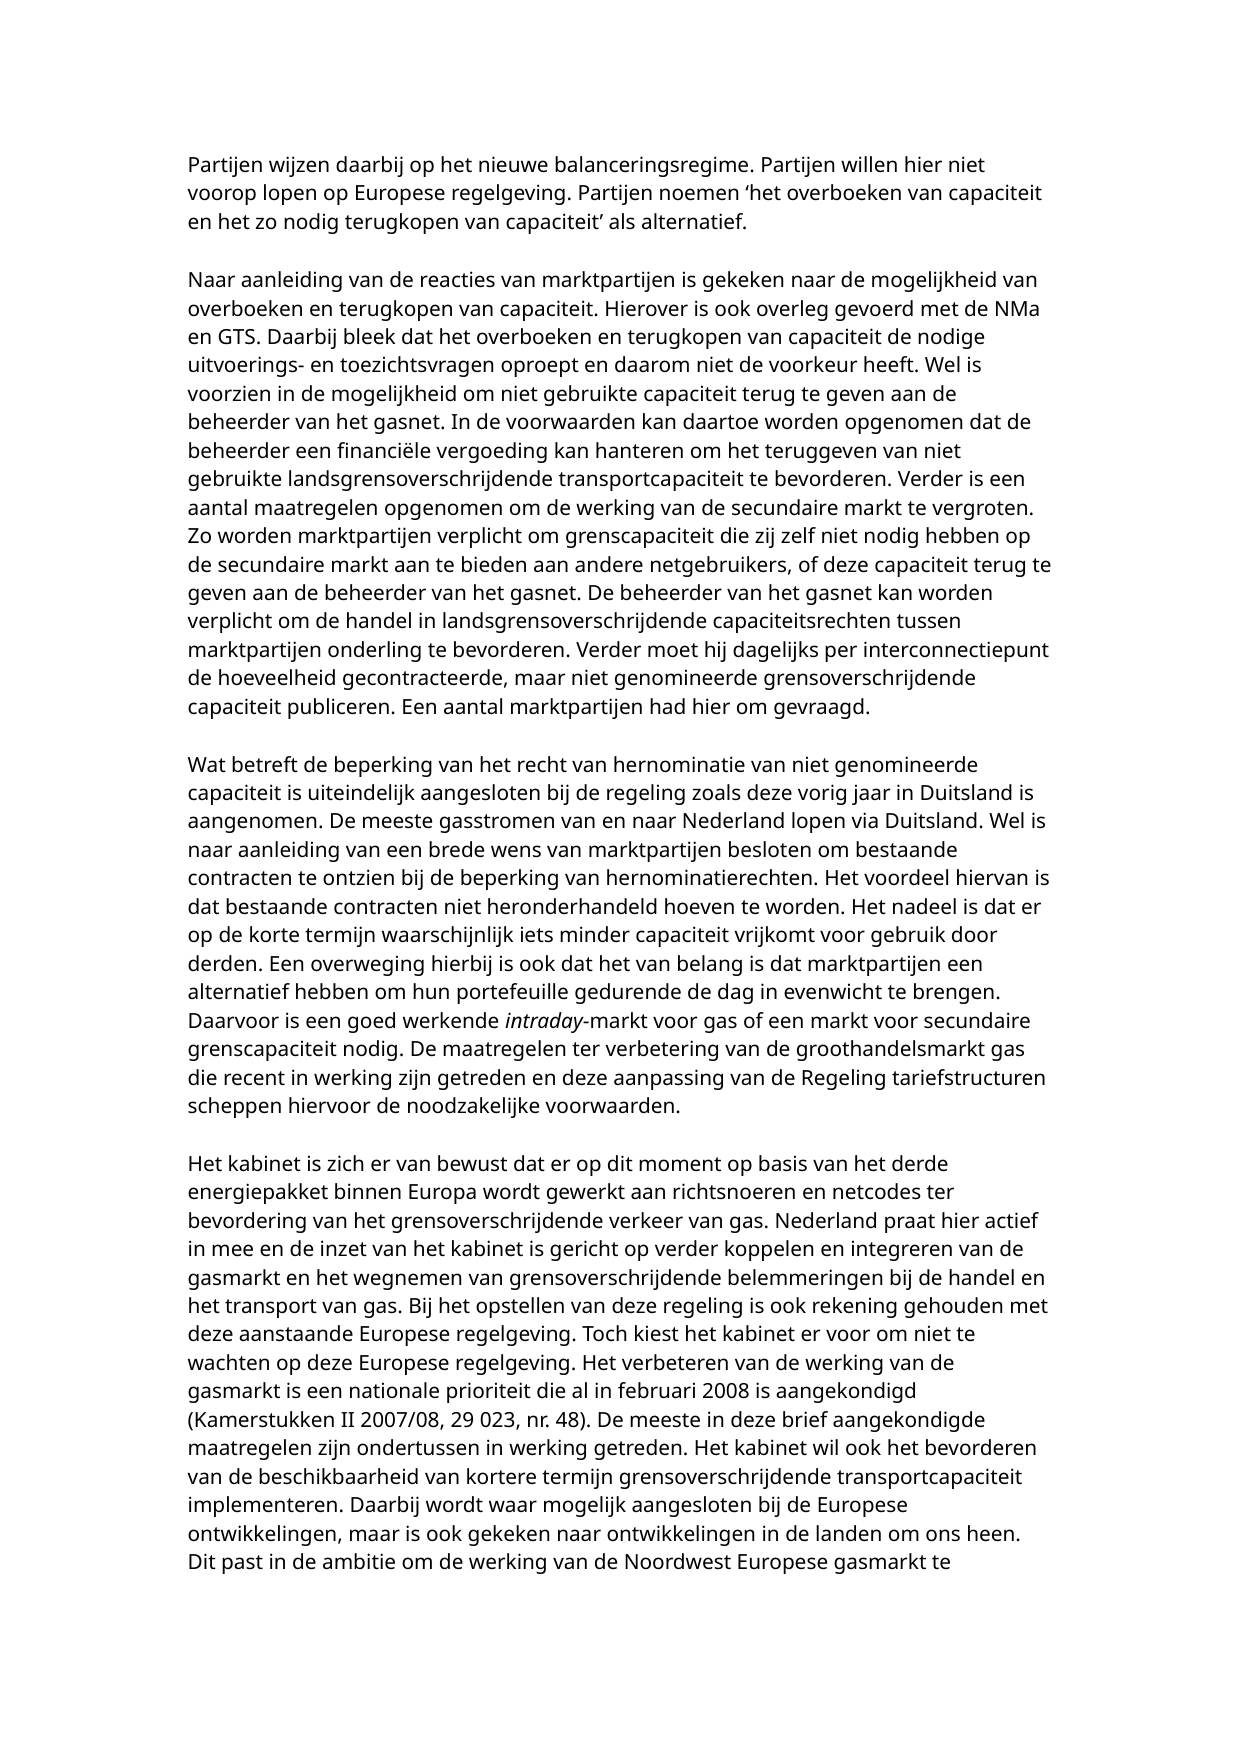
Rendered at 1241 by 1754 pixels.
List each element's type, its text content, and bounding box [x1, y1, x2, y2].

text Het kabinet is zich er van bewust dat er op dit moment op basis van het derde energiepakket binnen Europa wordt gewerkt aan richtsnoeren en netcodes ter bevordering van het grensoverschrijdende verkeer van gas. Nederland praat hier actief in mee en de inzet van het kabinet is gericht op verder koppelen en integreren van de gasmarkt en het wegnemen van grensoverschrijdende belemmeringen bij de handel en het transport van gas. Bij het opstellen van deze regeling is ook rekening gehouden met deze aanstaande Europese regelgeving. Toch kiest het kabinet er voor om niet te wachten op deze Europese regelgeving. Het verbeteren van de werking van de gasmarkt is een nationale prioriteit die al in februari 2008 is aangekondigd (Kamerstukken II 2007/08, 29 023, nr. 48). De meeste in deze brief aangekondigde maatregelen zijn ondertussen in werking getreden. Het kabinet wil ook het bevorderen van de beschikbaarheid van kortere termijn grensoverschrijdende transportcapaciteit implementeren. Daarbij wordt waar mogelijk aangesloten bij de Europese ontwikkelingen, maar is ook gekeken naar ontwikkelingen in de landen om ons heen. Dit past in de ambitie om de werking van de Noordwest Europese gasmarkt te [187, 1149, 1053, 1576]
text Partijen wijzen daarbij op het nieuwe balanceringsregime. Partijen willen hier niet voorop lopen op Europese regelgeving. Partijen noemen ‘het overboeken van capaciteit en het zo nodig terugkopen van capaciteit’ als alternatief. [187, 150, 1053, 235]
text Wat betreft de beperking van het recht van hernominatie van niet genomineerde capaciteit is uiteindelijk aangesloten bij de regeling zoals deze vorig jaar in Duitsland is aangenomen. De meeste gasstromen van en naar Nederland lopen via Duitsland. Wel is naar aanleiding van een brede wens van marktpartijen besloten om bestaande contracten te ontzien bij de beperking van hernominatierechten. Het voordeel hiervan is dat bestaande contracten niet heronderhandeld hoeven te worden. Het nadeel is dat er op de korte termijn waarschijnlijk iets minder capaciteit vrijkomt voor gebruik door derden. Een overweging hierbij is ook dat het van belang is dat marktpartijen een alternatief hebben om hun portefeuille gedurende de dag in evenwicht te brengen. Daarvoor is een goed werkende intraday-markt voor gas of een markt voor secundaire grenscapaciteit nodig. De maatregelen ter verbetering van de groothandelsmarkt gas die recent in werking zijn getreden en deze aanpassing van de Regeling tariefstructuren scheppen hiervoor de noodzakelijke voorwaarden. [187, 750, 1053, 1119]
text Naar aanleiding van de reacties van marktpartijen is gekeken naar de mogelijkheid van overboeken en terugkopen van capaciteit. Hierover is ook overleg gevoerd met de NMa en GTS. Daarbij bleek dat het overboeken en terugkopen van capaciteit de nodige uitvoerings- en toezichtsvragen oproept en daarom niet de voorkeur heeft. Wel is voorzien in de mogelijkheid om niet gebruikte capaciteit terug te geven aan de beheerder van het gasnet. In de voorwaarden kan daartoe worden opgenomen dat de beheerder een financiële vergoeding kan hanteren om het teruggeven van niet gebruikte landsgrensoverschrijdende transportcapaciteit te bevorderen. Verder is een aantal maatregelen opgenomen om de werking van de secundaire markt te vergroten. Zo worden marktpartijen verplicht om grenscapaciteit die zij zelf niet nodig hebben op de secundaire markt aan te bieden aan andere netgebruikers, of deze capaciteit terug te geven aan de beheerder van het gasnet. De beheerder van het gasnet kan worden verplicht om de handel in landsgrensoverschrijdende capaciteitsrechten tussen marktpartijen onderling te bevorderen. Verder moet hij dagelijks per interconnectiepunt de hoeveelheid gecontracteerde, maar niet genomineerde grensoverschrijdende capaciteit publiceren. Een aantal marktpartijen had hier om gevraagd. [187, 265, 1053, 720]
